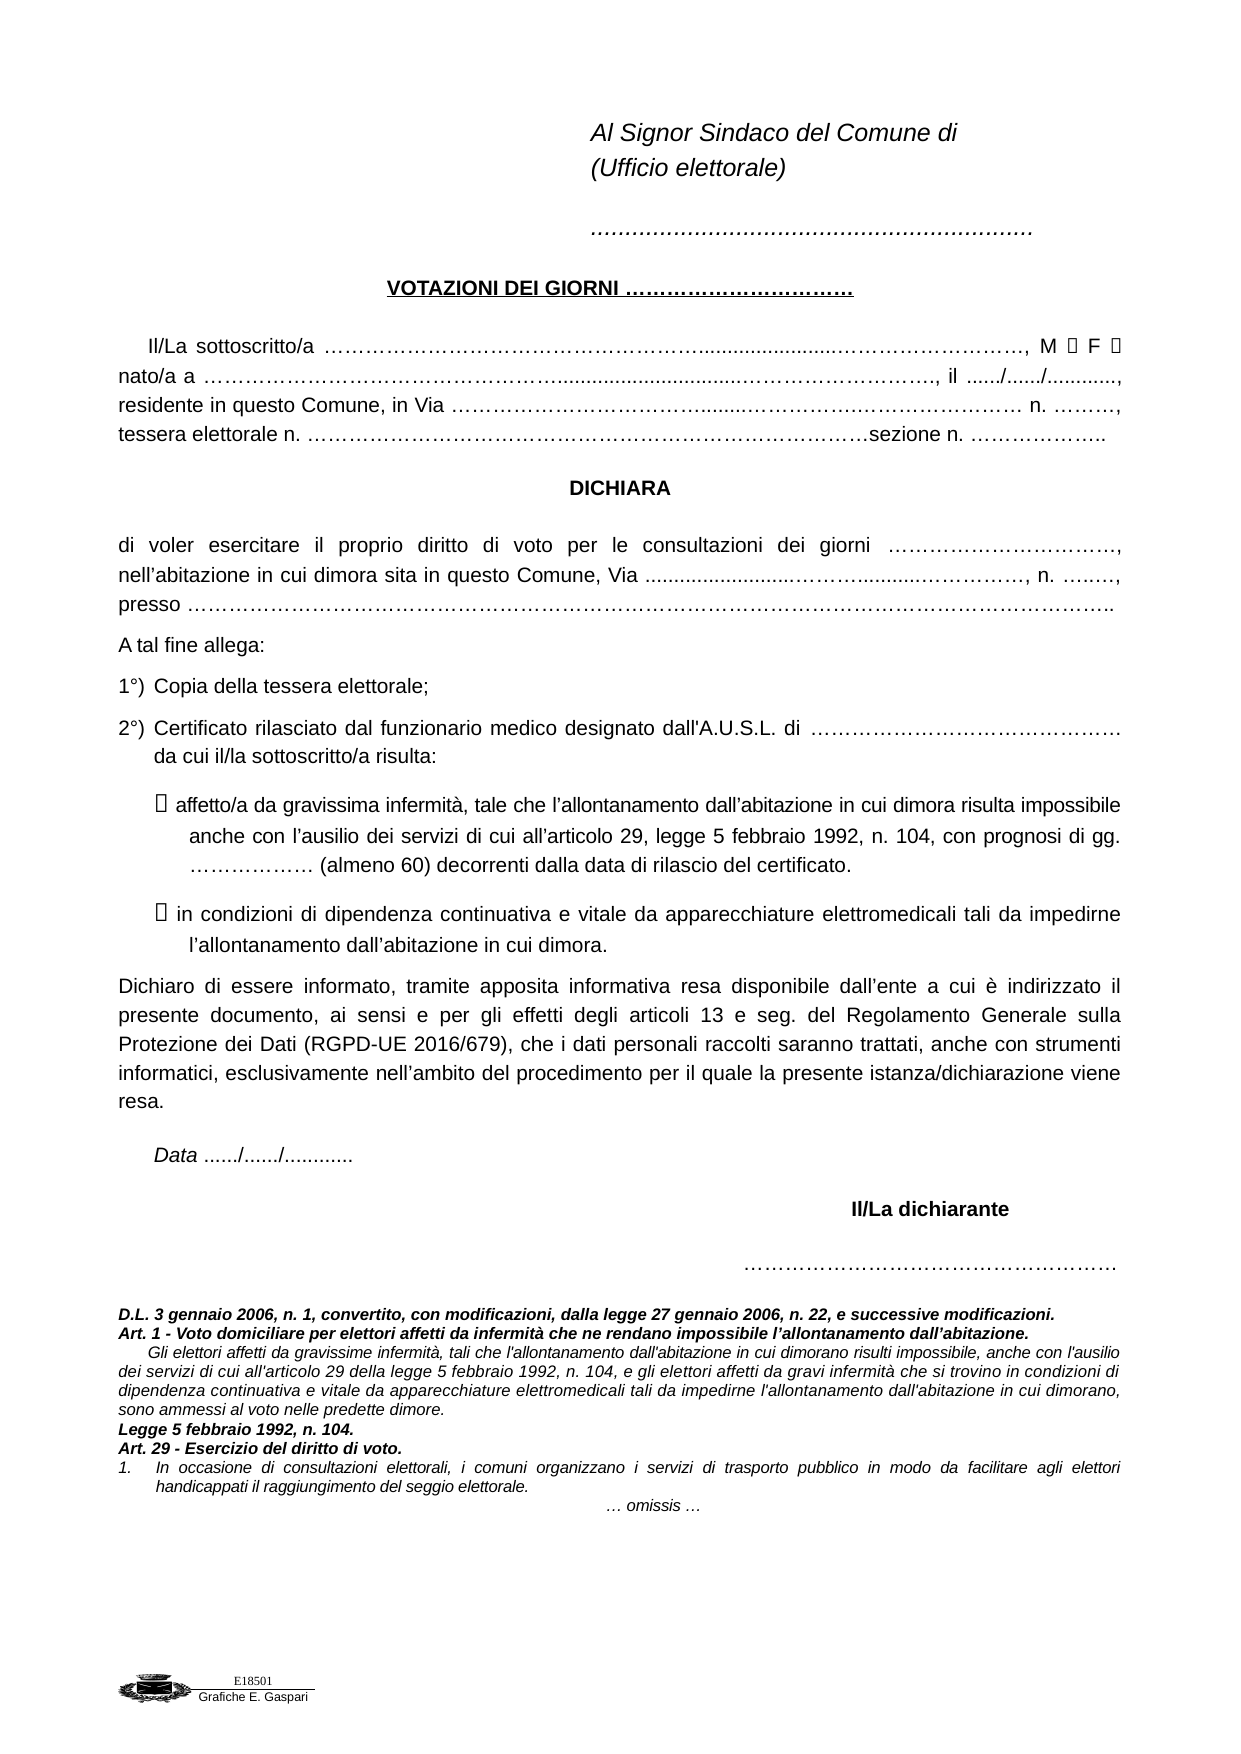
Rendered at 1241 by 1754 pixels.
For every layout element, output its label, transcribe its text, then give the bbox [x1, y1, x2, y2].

text Gli elettori affetti da gravissime infermità, tali che l'allontanamento dall'abitazione in cui dimorano risulti impossibile, anche con l'ausilio dei servizi di cui all'articolo 29 della legge 5 febbraio 1992, n. 104, e gli elettori affetti da gravi infermità che si trovino in condizioni di dipendenza continuativa e vitale da apparecchiature elettromedicali tali da impedirne l'allontanamento dall'abitazione in cui dimorano, sono ammessi al voto nelle predette dimore. [118, 1343, 1122, 1419]
text  in condizioni di dipendenza continuativa e vitale da apparecchiature elettromedicali tali da impedirne l’allontanamento dall’abitazione in cui dimora. [153, 894, 1122, 957]
text D.L. 3 gennaio 2006, n. 1, convertito, con modificazioni, dalla legge 27 gennaio 2006, n. 22, e successive modificazioni. [118, 1304, 1122, 1323]
text Il/La dichiarante [738, 1197, 1122, 1221]
text VOTAZIONI DEI GIORNI …………………………… [118, 272, 1122, 300]
text Al Signor Sindaco del Comune di (Ufficio elettorale) [591, 118, 1122, 181]
text ................................................................ [591, 212, 1122, 241]
text DICHIARA [118, 476, 1122, 499]
text … omissis … [185, 1496, 1122, 1515]
text 1°) Copia della tessera elettorale; [118, 674, 1122, 698]
text Il/La sottoscritto/a ………………………………………………........................………………………, M  F  nato/a a ……………………………………………................................………………………., il ....../....../............, residente in questo Comune, in Via ………………………………........…………….…………………… n. ………, tessera elettorale n. ………………………………………………………………………sezione n. ……………….. [118, 331, 1122, 446]
text Data ....../....../............ [118, 1143, 1122, 1167]
text di voler esercitare il proprio diritto di voto per le consultazioni dei giorni ……………………………, nell’abitazione in cui dimora sita in questo Comune, Via ..........................………...........……………, n. …..…, presso …………………………………………………………………………………………………………………….. [118, 529, 1122, 616]
text A tal fine allega: [118, 633, 1122, 657]
text ……………………………………………… [738, 1251, 1122, 1274]
text Legge 5 febbraio 1992, n. 104. [118, 1419, 1122, 1438]
text Dichiaro di essere informato, tramite apposita informativa resa disponibile dall’ente a cui è indirizzato il presente documento, ai sensi e per gli effetti degli articoli 13 e seg. del Regolamento Generale sulla Protezione dei Dati (RGPD-UE 2016/679), che i dati personali raccolti saranno trattati, anche con strumenti informatici, esclusivamente nell’ambito del procedimento per il quale la presente istanza/dichiarazione viene resa. [118, 974, 1122, 1113]
text  affetto/a da gravissima infermità, tale che l’allontanamento dall’abitazione in cui dimora risulta impossibile anche con l’ausilio dei servizi di cui all’articolo 29, legge 5 febbraio 1992, n. 104, con prognosi di gg. ……………… (almeno 60) decorrenti dalla data di rilascio del certificato. [153, 785, 1122, 877]
list In occasione di consultazioni elettorali, i comuni organizzano i servizi di trasporto pubblico in modo da facilitare agli elettori handicappati il raggiungimento del seggio elettorale. [118, 1458, 1122, 1496]
text Art. 29 - Esercizio del diritto di voto. [118, 1438, 1122, 1458]
text Art. 1 - Voto domiciliare per elettori affetti da infermità che ne rendano impossibile l’allontanamento dall’abitazione. [118, 1323, 1122, 1343]
text 2°) Certificato rilasciato dal funzionario medico designato dall'A.U.S.L. di ……………………………………… da cui il/la sottoscritto/a risulta: [118, 715, 1122, 768]
